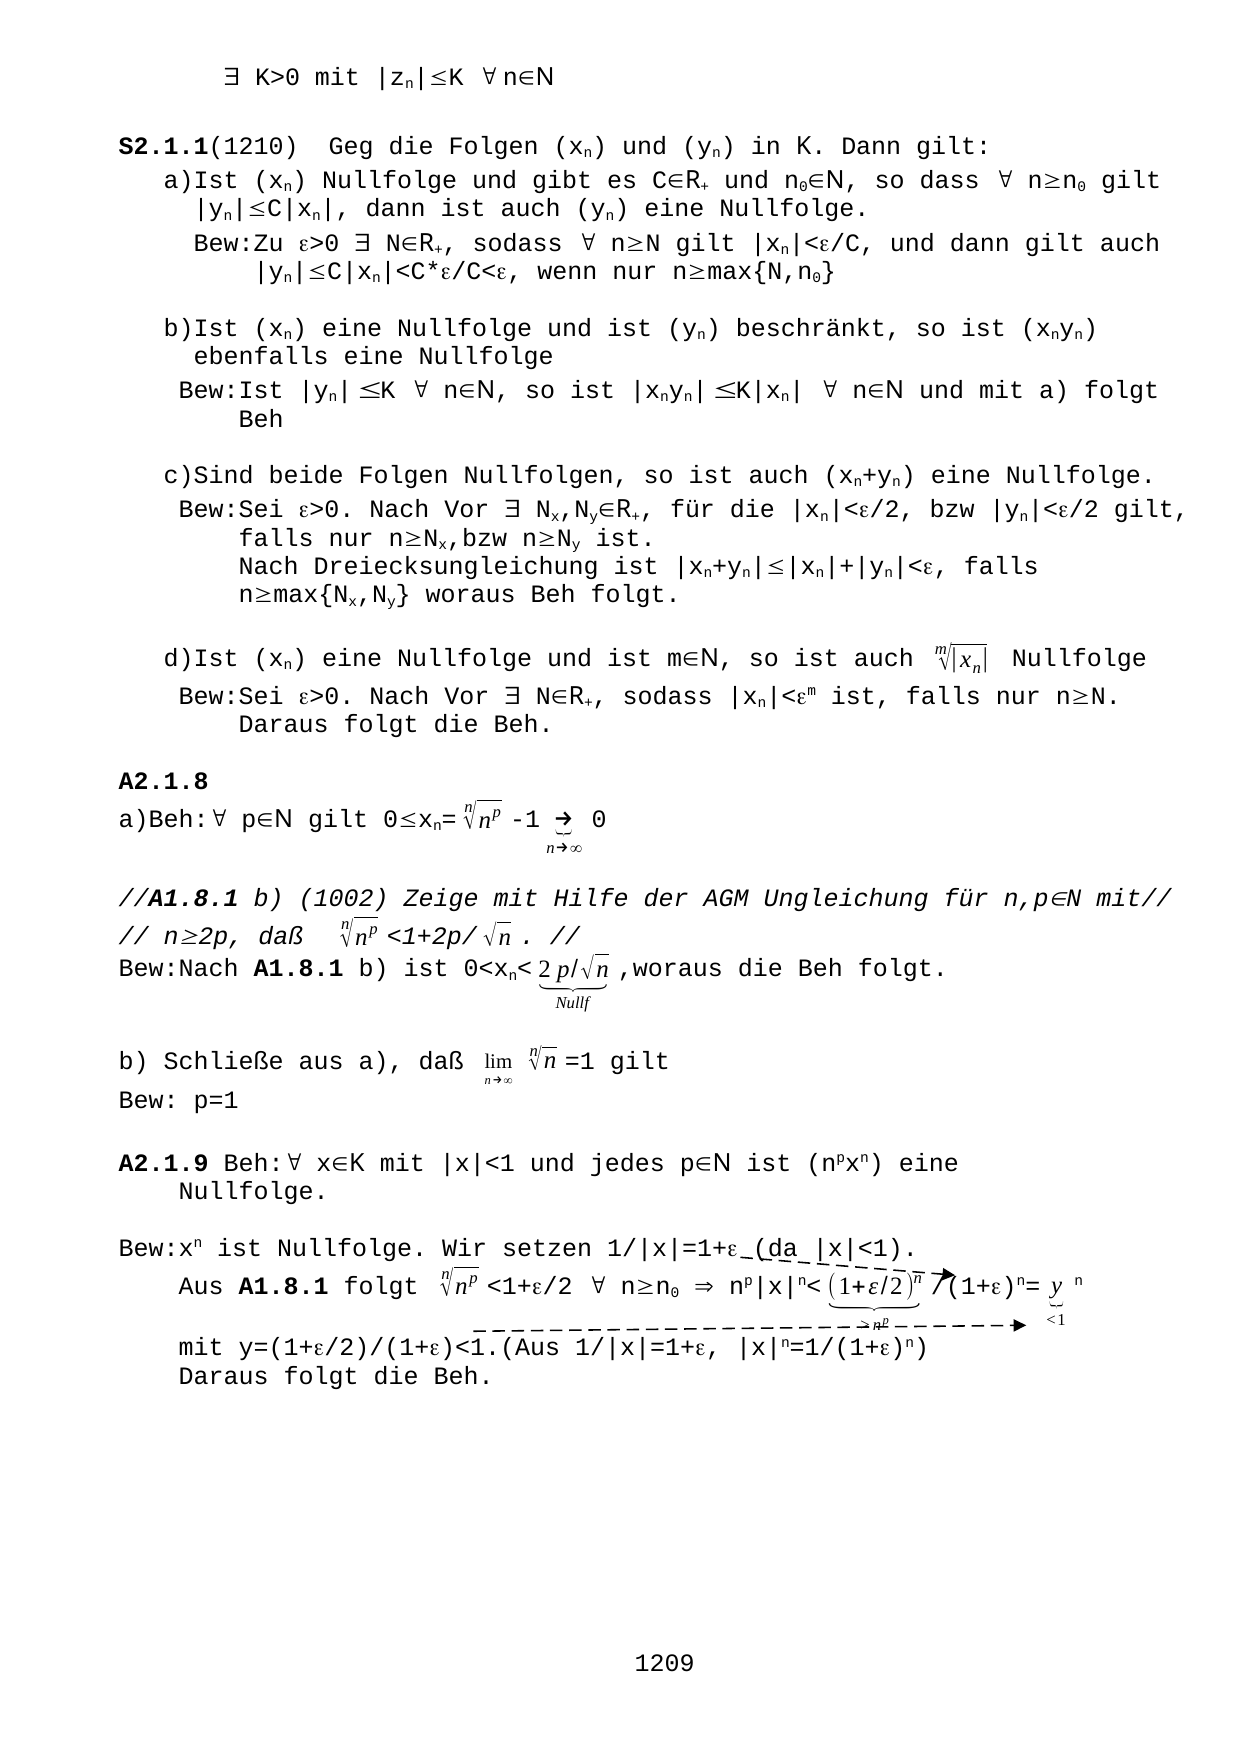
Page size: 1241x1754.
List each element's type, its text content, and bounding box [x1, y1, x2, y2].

text Bew:Sei >0. Nach Vor  Nx,NyR+, für die |xn|</2, bzw |yn|</2 gilt, [118, 491, 1211, 525]
text Aus A1.8.1 folgt <1+/2  nn0  np|x|n</(1+)n=n [118, 1263, 1211, 1335]
text Beh [118, 406, 1211, 434]
text ebenfalls eine Nullfolge [118, 343, 1211, 372]
text b) Schließe aus a), daß =1 gilt [118, 1040, 1211, 1087]
text A2.1.8 [118, 768, 1211, 797]
text //A1.8.1 b) (1002) Zeige mit Hilfe der AGM Ungleichung für n,pN mit// [118, 886, 1211, 914]
text // n2p, daß <1+2p/. // [118, 914, 1211, 952]
text S2.1.1(1210) Geg die Folgen (xn) und (yn) in K. Dann gilt: [118, 127, 1211, 162]
text Bew: p=1 [118, 1087, 1211, 1116]
text A2.1.9 Beh: xK mit |x|<1 und jedes pN ist (npxn) eine Nullfolge. [118, 1144, 1211, 1207]
text nmax{Nx,Ny} woraus Beh folgt. [118, 582, 1211, 610]
text Daraus folgt die Beh. [118, 1363, 1211, 1392]
text a)Ist (xn) Nullfolge und gibt es CR+ und n0N, so dass  nn0 gilt [118, 162, 1211, 196]
text Bew:xn ist Nullfolge. Wir setzen 1/|x|=1+ (da |x|<1). [118, 1235, 1211, 1263]
text mit y=(1+/2)/(1+)<1.(Aus 1/|x|=1+, |x|n=1/(1+)n) [118, 1335, 1211, 1363]
text a)Beh: pN gilt 0xn=-10 [118, 797, 1211, 857]
text Nach Dreiecksungleichung ist |xn+yn||xn|+|yn|<, falls [118, 554, 1211, 582]
text Bew:Zu >0  NR+, sodass  nN gilt |xn|</C, und dann gilt auch [118, 224, 1211, 258]
text d)Ist (xn) eine Nullfolge und ist mN, so ist auch Nullfolge [118, 639, 1211, 677]
text  K>0 mit |zn|K  nN [118, 59, 1211, 93]
text b)Ist (xn) eine Nullfolge und ist (yn) beschränkt, so ist (xnyn) [118, 315, 1211, 343]
text Bew:Ist |yn|K  nN, so ist |xnyn|K|xn|  nN und mit a) folgt [118, 372, 1211, 406]
text Daraus folgt die Beh. [118, 712, 1211, 740]
text |yn|C|xn|<C*/C<, wenn nur nmax{N,n0} [118, 258, 1211, 287]
text |yn|C|xn|, dann ist auch (yn) eine Nullfolge. [118, 196, 1211, 224]
text falls nur nNx,bzw nNy ist. [118, 525, 1211, 554]
text Bew:Sei >0. Nach Vor  NR+, sodass |xn|<m ist, falls nur nN. [118, 677, 1211, 712]
text Bew:Nach A1.8.1 b) ist 0<xn<,woraus die Beh folgt. [118, 952, 1211, 1012]
text c)Sind beide Folgen Nullfolgen, so ist auch (xn+yn) eine Nullfolge. [118, 463, 1211, 491]
